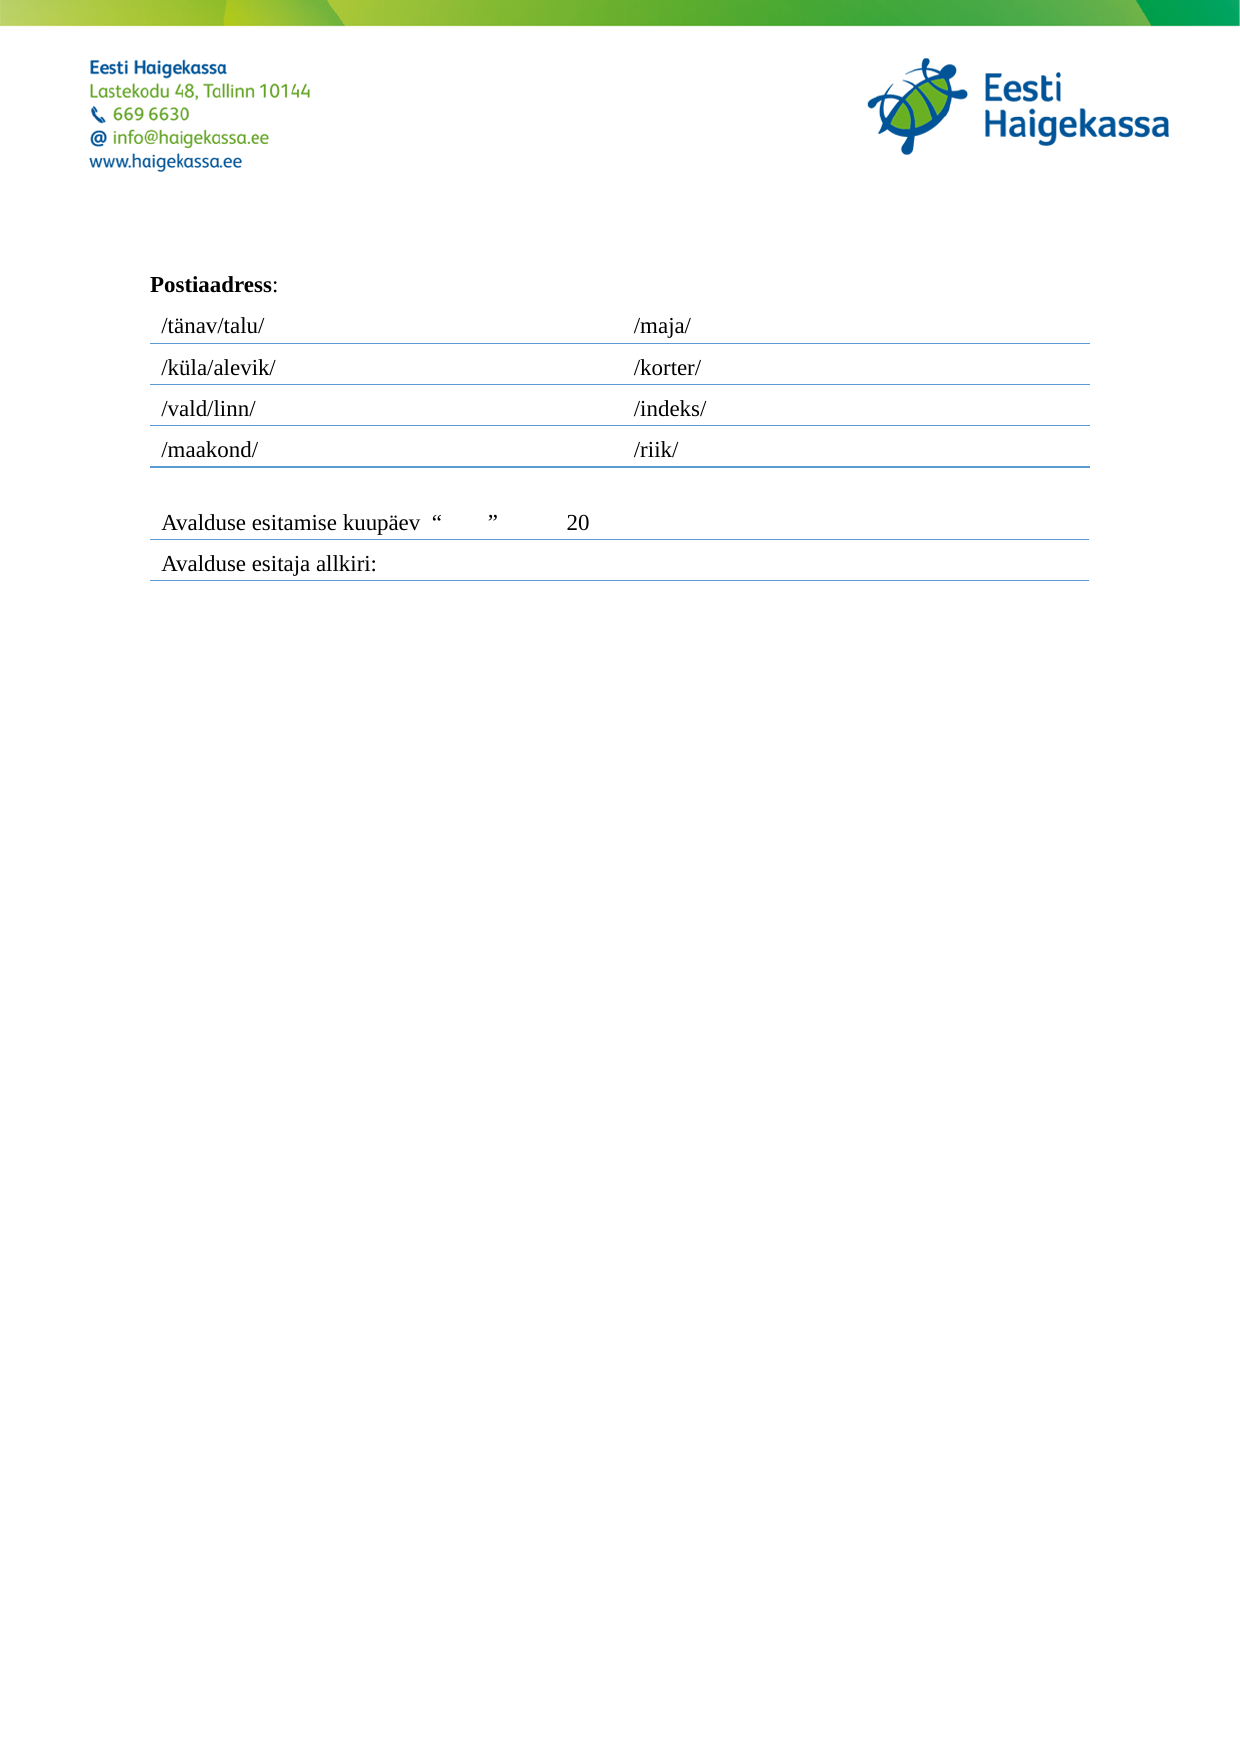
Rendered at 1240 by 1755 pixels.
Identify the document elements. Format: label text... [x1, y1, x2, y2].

table_cell /riik/ [623, 426, 726, 466]
table_header [298, 301, 622, 342]
table_cell /vald/linn/ [150, 385, 298, 425]
table_header /maja/ [623, 301, 726, 342]
table_cell [298, 426, 622, 466]
table_cell [298, 344, 622, 384]
table_cell /indeks/ [623, 385, 726, 425]
table_cell [726, 344, 1089, 384]
table_cell [298, 385, 622, 425]
text Postiaadress: [150, 271, 1121, 297]
table_header Avalduse esitamise kuupäev “ ” 20 [150, 498, 1088, 539]
table_cell /korter/ [623, 344, 726, 384]
table_header /tänav/talu/ [150, 301, 298, 342]
table_cell /küla/alevik/ [150, 344, 298, 384]
table_cell [726, 385, 1089, 425]
table_cell [726, 426, 1089, 466]
table_cell /maakond/ [150, 426, 298, 466]
table_cell Avalduse esitaja allkiri: [150, 540, 1088, 580]
table_header [726, 301, 1089, 342]
